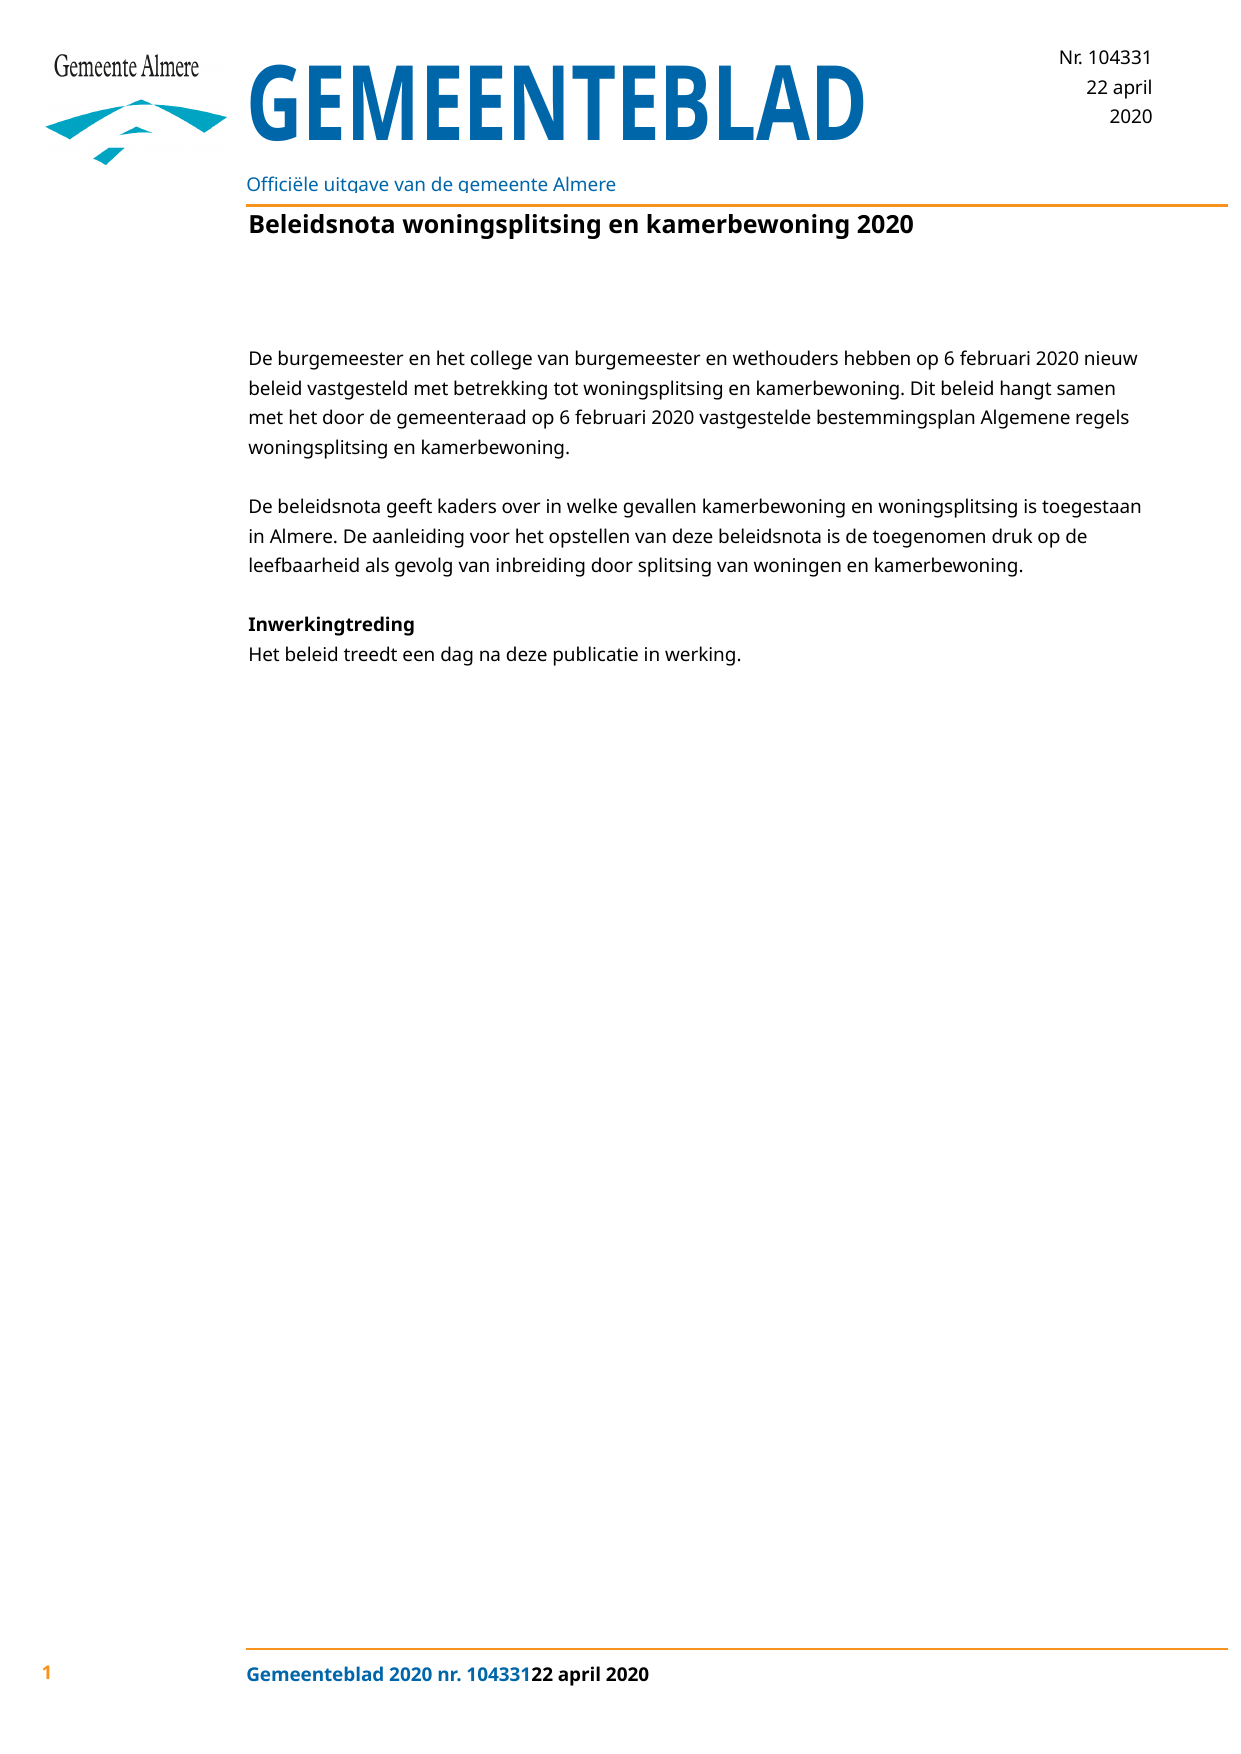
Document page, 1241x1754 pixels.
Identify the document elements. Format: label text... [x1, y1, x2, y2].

text Het beleid treedt een dag na deze publicatie in werking. [248, 641, 1152, 667]
picture [41, 47, 231, 172]
text Beleidsnota woningsplitsing en kamerbewoning 2020 [248, 207, 1152, 241]
text De beleidsnota geeft kaders over in welke gevallen kamerbewoning en woningsplitsing is toegestaan in Almere. De aanleiding voor het opstellen van deze beleidsnota is de toegenomen druk op de leefbaarheid als gevolg van inbreiding door splitsing van woningen en kamerbewoning. [248, 493, 1152, 578]
text Inwerkingtreding [248, 612, 1152, 637]
text De burgemeester en het college van burgemeester en wethouders hebben op 6 februari 2020 nieuw beleid vastgesteld met betrekking tot woningsplitsing en kamerbewoning. Dit beleid hangt samen met het door de gemeenteraad op 6 februari 2020 vastgestelde bestemmingsplan Algemene regels woningsplitsing en kamerbewoning. [248, 345, 1152, 460]
